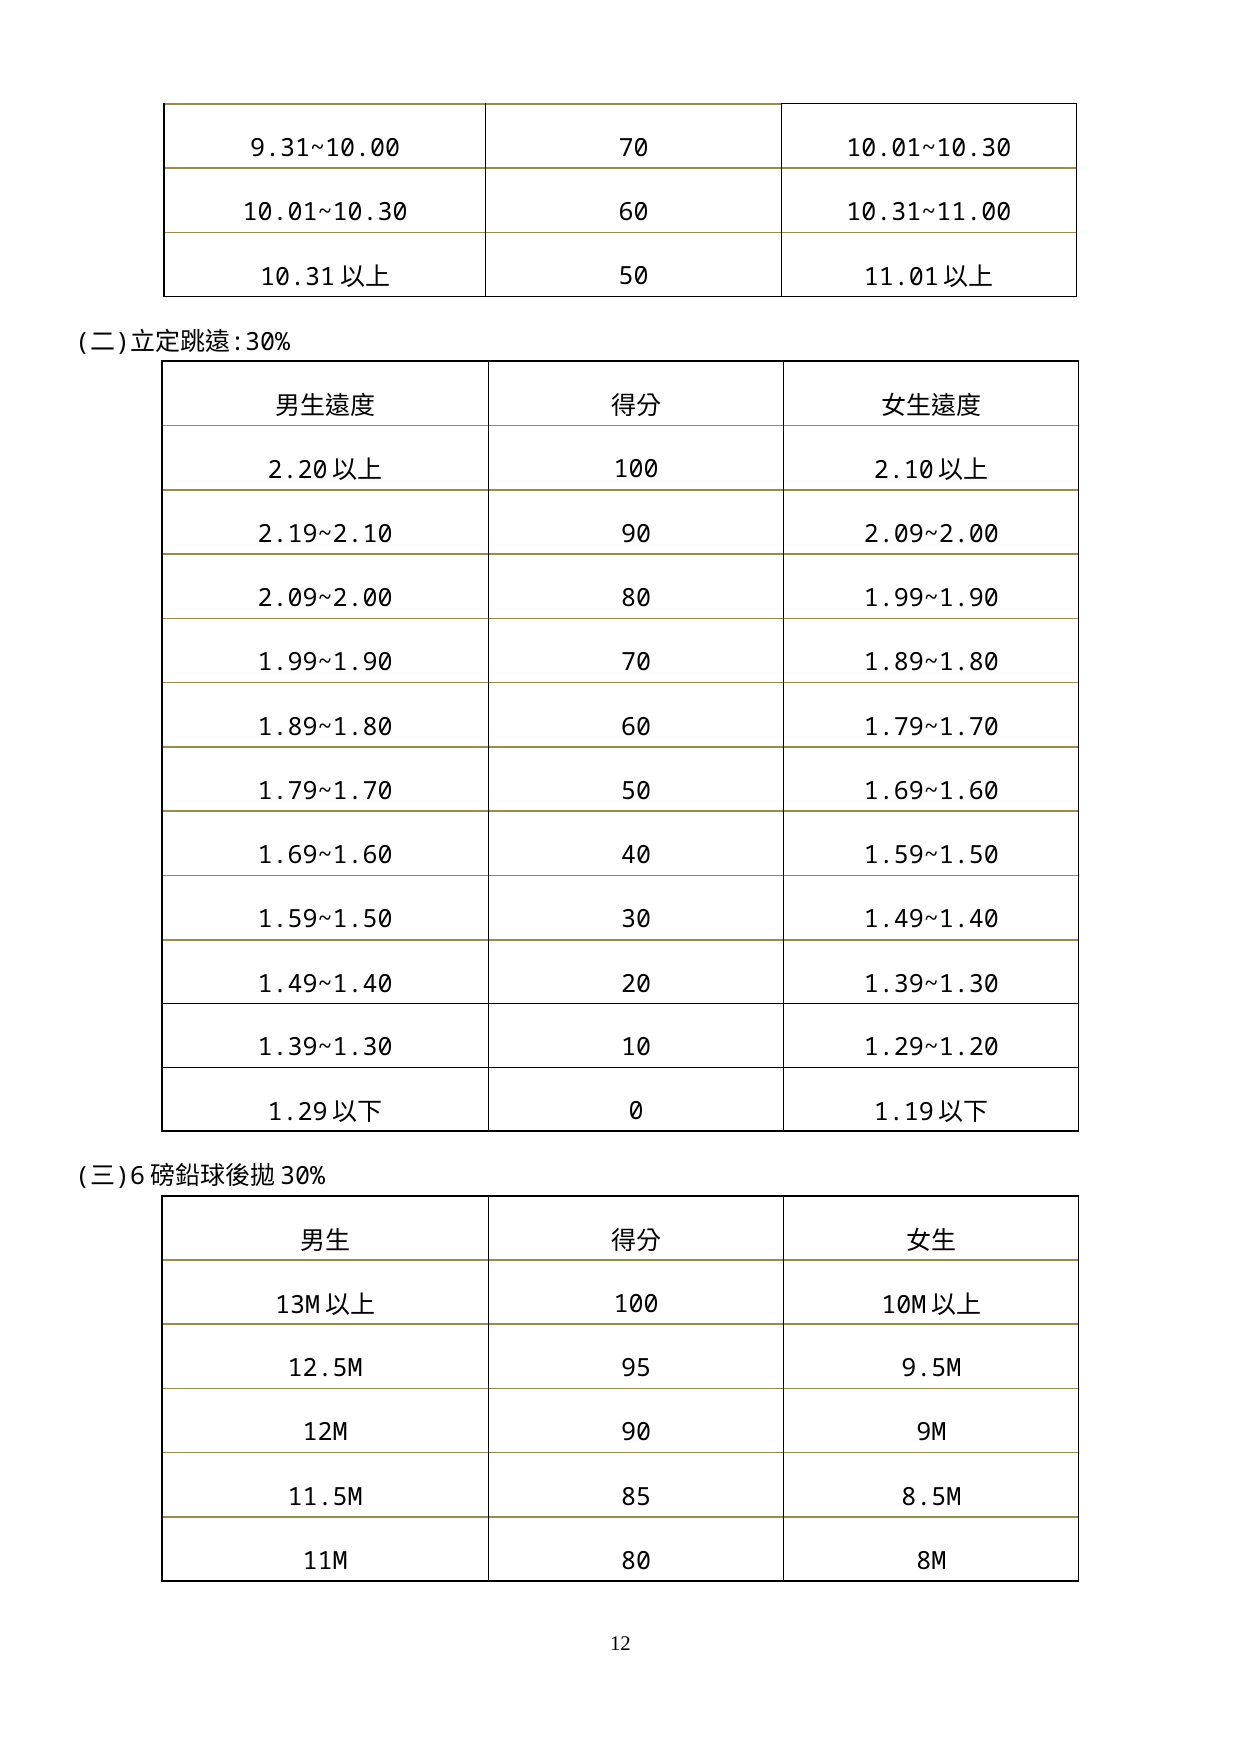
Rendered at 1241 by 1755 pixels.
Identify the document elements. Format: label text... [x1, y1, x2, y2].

table_header 男生 [163, 1197, 488, 1259]
table_cell 100 [489, 426, 783, 489]
table_cell 10.01~10.30 [782, 104, 1076, 167]
table_header 女生遠度 [784, 362, 1078, 425]
table_cell 70 [489, 619, 783, 682]
table_cell 13M以上 [163, 1261, 488, 1323]
table_cell 1.49~1.40 [163, 941, 488, 1003]
table_cell 1.39~1.30 [784, 941, 1078, 1003]
table_cell 1.69~1.60 [163, 812, 488, 874]
table_header 男生遠度 [163, 362, 488, 425]
table_cell 1.29以下 [163, 1068, 488, 1130]
table_cell 1.79~1.70 [784, 683, 1078, 746]
table_cell 10M以上 [784, 1261, 1078, 1323]
table_cell 60 [486, 169, 781, 232]
table_cell 2.20以上 [163, 426, 488, 489]
table_cell 12.5M [163, 1325, 488, 1388]
table_cell 8M [784, 1518, 1078, 1580]
table_cell 1.29~1.20 [784, 1004, 1078, 1067]
table_cell 9.31~10.00 [165, 105, 485, 167]
table_cell 80 [489, 1518, 783, 1580]
table_cell 60 [489, 683, 783, 746]
table_cell 1.49~1.40 [784, 876, 1078, 939]
table_cell 9M [784, 1389, 1078, 1452]
table_cell 30 [489, 876, 783, 939]
table_cell 0 [489, 1068, 783, 1130]
table_cell 2.10以上 [784, 426, 1078, 489]
table_header 得分 [489, 362, 783, 425]
table_cell 2.09~2.00 [784, 491, 1078, 553]
table_cell 50 [489, 748, 783, 810]
table_cell 9.5M [784, 1325, 1078, 1388]
table_cell 1.59~1.50 [784, 812, 1078, 874]
table_cell 40 [489, 812, 783, 874]
table_cell 90 [489, 1389, 783, 1452]
table_cell 10.01~10.30 [165, 169, 485, 232]
text (三)6磅鉛球後拋30% [75, 1132, 1165, 1194]
table_cell 1.79~1.70 [163, 748, 488, 810]
text (二)立定跳遠:30% [75, 298, 1165, 360]
table_cell 20 [489, 941, 783, 1003]
table_cell 1.69~1.60 [784, 748, 1078, 810]
table_header 女生 [784, 1197, 1078, 1259]
table_cell 10.31~11.00 [782, 169, 1076, 232]
table_cell 70 [486, 105, 781, 167]
table_cell 11.5M [163, 1453, 488, 1516]
table_cell 100 [489, 1261, 783, 1323]
table_cell 12M [163, 1389, 488, 1452]
table_cell 1.19以下 [784, 1068, 1078, 1130]
table_cell 11.01以上 [782, 233, 1076, 296]
table_cell 50 [486, 233, 781, 296]
table_cell 2.19~2.10 [163, 491, 488, 553]
table_cell 90 [489, 491, 783, 553]
table_cell 1.89~1.80 [784, 619, 1078, 682]
table_cell 2.09~2.00 [163, 555, 488, 617]
table_cell 1.39~1.30 [163, 1004, 488, 1067]
table_cell 1.99~1.90 [784, 555, 1078, 617]
table_cell 10.31以上 [165, 233, 485, 296]
table_cell 85 [489, 1453, 783, 1516]
table_cell 8.5M [784, 1453, 1078, 1516]
table_cell 1.89~1.80 [163, 683, 488, 746]
table_header 得分 [489, 1197, 783, 1259]
table_cell 10 [489, 1004, 783, 1067]
table_cell 80 [489, 555, 783, 617]
table_cell 1.99~1.90 [163, 619, 488, 682]
table_cell 95 [489, 1325, 783, 1388]
table_cell 11M [163, 1518, 488, 1580]
table_cell 1.59~1.50 [163, 876, 488, 939]
